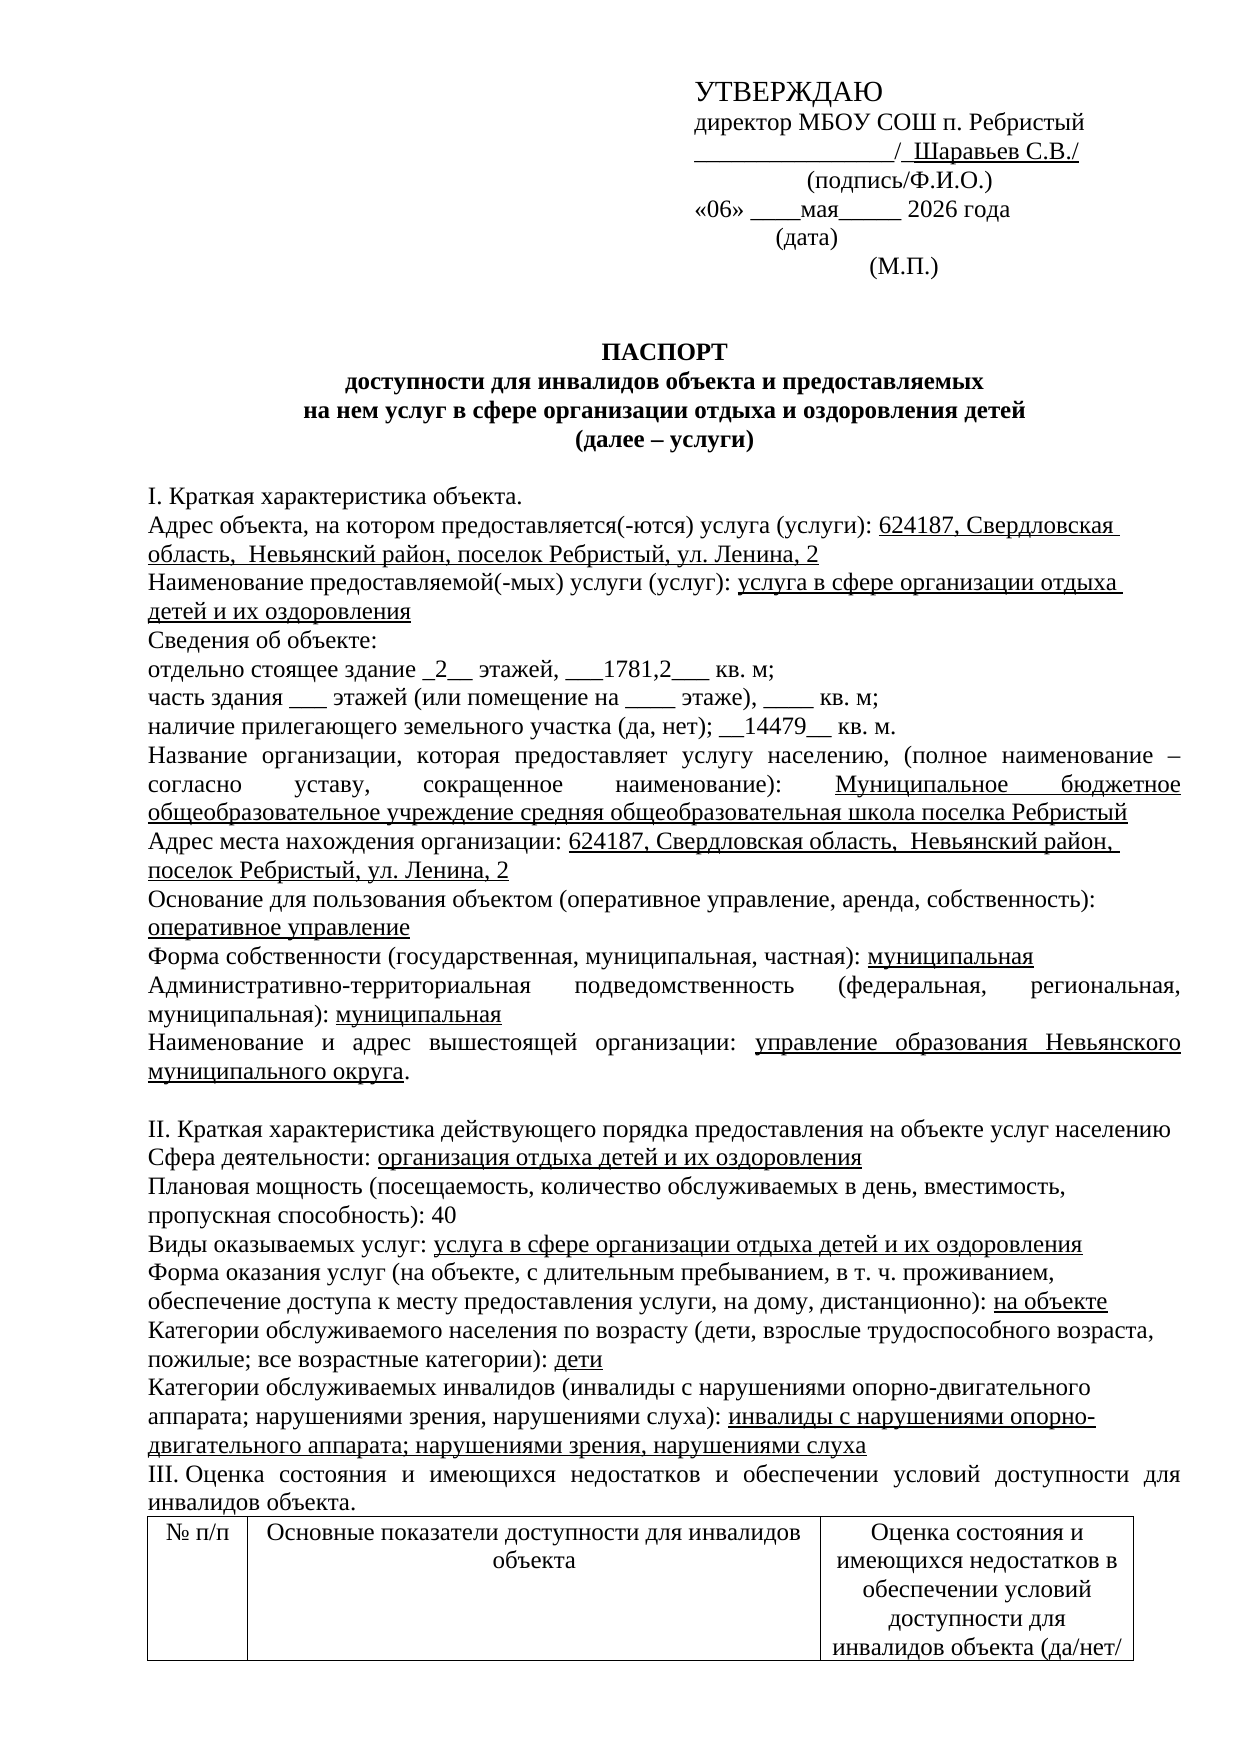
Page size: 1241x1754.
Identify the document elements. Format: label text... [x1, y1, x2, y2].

text Название организации, которая предоставляет услугу населению, (полное наименование – согласно уставу, сокращенное наименование): Муниципальное бюджетное общеобразовательное учреждение средняя общеобразовательная школа поселка Ребристый [148, 740, 1181, 826]
text (подпись/Ф.И.О.) [694, 165, 1181, 194]
text (дата) [694, 222, 1181, 251]
text ПАСПОРТ [148, 337, 1181, 366]
text «06» ____мая_____ 2026 года [694, 194, 1181, 222]
text Сведения об объекте: [148, 625, 1181, 654]
table_header Основные показатели доступности для инвалидов объекта [248, 1517, 820, 1660]
text Сфера деятельности: организация отдыха детей и их оздоровления [148, 1142, 1181, 1171]
text директор МБОУ СОШ п. Ребристый [694, 107, 1181, 136]
text ________________/_Шаравьев С.В./ [694, 136, 1181, 165]
table_header № п/п [148, 1517, 247, 1660]
text Форма собственности (государственная, муниципальная, частная): муниципальная [148, 941, 1181, 970]
text Адрес объекта, на котором предоставляется(-ются) услуга (услуги): 624187, Свердловская область, Невьянский район, поселок Ребристый, ул. Ленина, 2 [148, 510, 1181, 567]
text Категории обслуживаемого населения по возрасту (дети, взрослые трудоспособного возраста, пожилые; все возрастные категории): дети [148, 1315, 1181, 1372]
text II. Краткая характеристика действующего порядка предоставления на объекте услуг населению [148, 1114, 1196, 1142]
text Административно-территориальная подведомственность (федеральная, региональная, муниципальная): муниципальная [148, 970, 1181, 1027]
text УТВЕРЖДАЮ [694, 74, 1181, 107]
text на нем услуг в сфере организации отдыха и оздоровления детей [148, 395, 1181, 424]
text III. Оценка состояния и имеющихся недостатков и обеспечении условий доступности для инвалидов объекта. [148, 1459, 1181, 1516]
text Адрес места нахождения организации: 624187, Свердловская область, Невьянский район, поселок Ребристый, ул. Ленина, 2 [148, 826, 1181, 884]
text наличие прилегающего земельного участка (да, нет); __14479__ кв. м. [148, 711, 1181, 740]
text I. Краткая характеристика объекта. [148, 481, 1181, 510]
text Категории обслуживаемых инвалидов (инвалиды с нарушениями опорно-двигательного аппарата; нарушениями зрения, нарушениями слуха): инвалиды с нарушениями опорно-двигательного аппарата; нарушениями зрения, нарушениями слуха [148, 1372, 1181, 1459]
text (М.П.) [694, 251, 1181, 280]
text часть здания ___ этажей (или помещение на ____ этаже), ____ кв. м; [148, 682, 1181, 711]
text Наименование и адрес вышестоящей организации: управление образования Невьянского муниципального округа. [148, 1027, 1181, 1085]
text Основание для пользования объектом (оперативное управление, аренда, собственность): оперативное управление [148, 884, 1181, 941]
text Виды оказываемых услуг: услуга в сфере организации отдыха детей и их оздоровления [148, 1229, 1181, 1257]
text (далее – услуги) [148, 424, 1181, 452]
text Наименование предоставляемой(-мых) услуги (услуг): услуга в сфере организации отдыха детей и их оздоровления [148, 567, 1181, 625]
text отдельно стоящее здание _2__ этажей, ___1781,2___ кв. м; [148, 654, 1181, 682]
table_header Оценка состояния и имеющихся недостатков в обеспечении условий доступности для инвалидов объекта (да/нет/ [821, 1517, 1133, 1660]
text доступности для инвалидов объекта и предоставляемых [148, 366, 1181, 395]
text Форма оказания услуг (на объекте, с длительным пребыванием, в т. ч. проживанием, обеспечение доступа к месту предоставления услуги, на дому, дистанционно): на объекте [148, 1257, 1181, 1315]
text Плановая мощность (посещаемость, количество обслуживаемых в день, вместимость, пропускная способность): 40 [148, 1171, 1181, 1229]
